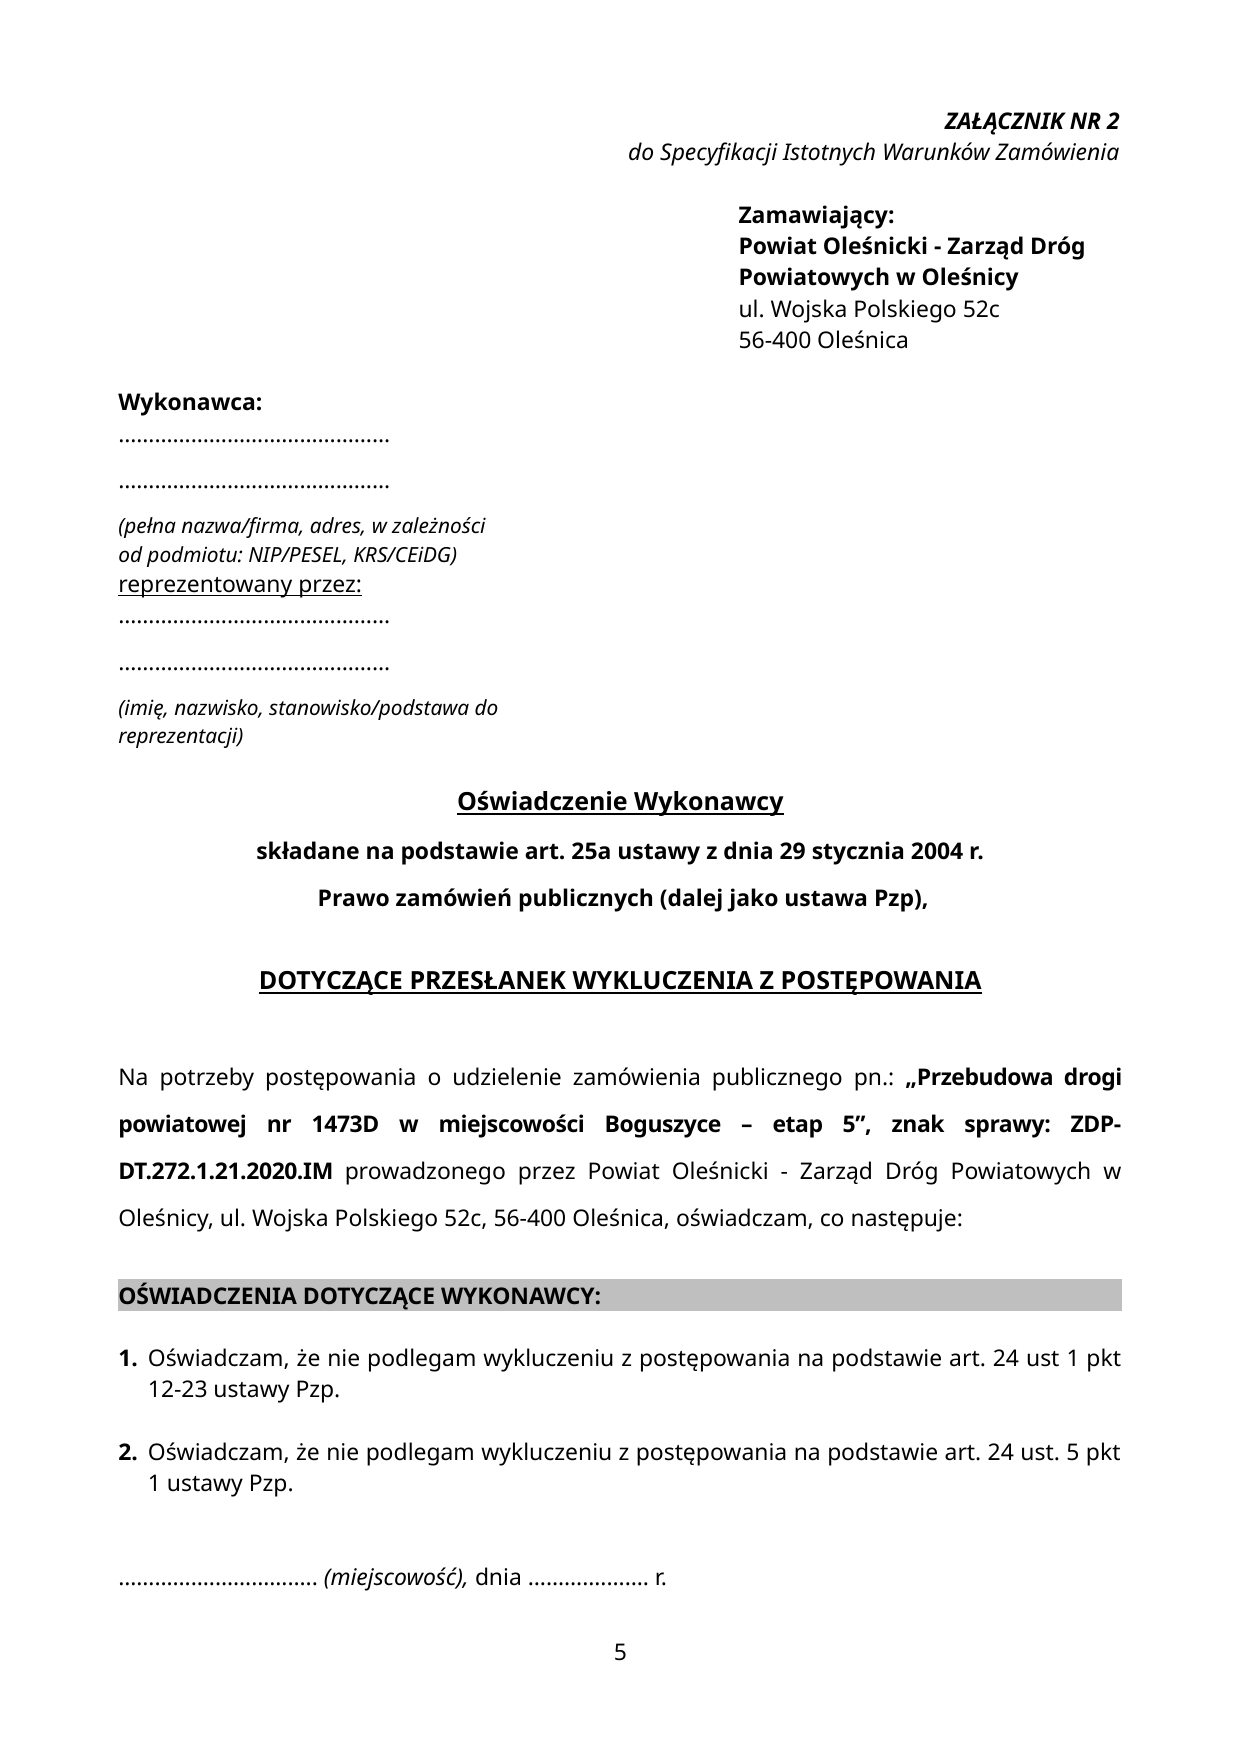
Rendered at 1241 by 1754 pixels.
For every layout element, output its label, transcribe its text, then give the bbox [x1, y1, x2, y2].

text ul. Wojska Polskiego 52c [738, 292, 1122, 324]
list Oświadczam, że nie podlegam wykluczeniu z postępowania na podstawie art. 24 ust. 5 pkt 1 ustawy Pzp. [118, 1436, 1122, 1498]
text Zamawiający: [664, 199, 1122, 230]
text ……………………………………… [118, 646, 502, 677]
text …………….…………….. (miejscowość), dnia ………….……. r. [118, 1561, 1122, 1592]
text DOTYCZĄCE PRZESŁANEK WYKLUCZENIA Z POSTĘPOWANIA [118, 963, 1122, 997]
text (imię, nazwisko, stanowisko/podstawa do reprezentacji) [118, 693, 502, 750]
text ……………………………………… [118, 417, 502, 449]
text Powiat Oleśnicki - Zarząd Dróg Powiatowych w Oleśnicy [738, 230, 1122, 292]
text do Specyfikacji Istotnych Warunków Zamówienia [118, 136, 1122, 167]
text 56-400 Oleśnica [738, 324, 1122, 355]
text od podmiotu: NIP/PESEL, KRS/CEiDG) [118, 540, 502, 568]
text Prawo zamówień publicznych (dalej jako ustawa Pzp), [118, 882, 1122, 913]
text ZAŁĄCZNIK NR 2 [118, 105, 1122, 136]
text OŚWIADCZENIA DOTYCZĄCE WYKONAWCY: [118, 1279, 1122, 1311]
list Oświadczam, że nie podlegam wykluczeniu z postępowania na podstawie art. 24 ust 1 pkt 12-23 ustawy Pzp. [118, 1342, 1122, 1404]
text Oświadczenie Wykonawcy [118, 784, 1122, 818]
text Na potrzeby postępowania o udzielenie zamówienia publicznego pn.: „Przebudowa drogi powiatowej nr 1473D w miejscowości Boguszyce – etap 5”, znak sprawy: ZDP-DT.272.1.21.2020.IM prowadzonego przez Powiat Oleśnicki - Zarząd Dróg Powiatowych w Oleśnicy, ul. Wojska Polskiego 52c, 56-400 Oleśnica, oświadczam, co następuje: [118, 1061, 1122, 1233]
text ……………………………………… [118, 599, 502, 631]
text składane na podstawie art. 25a ustawy z dnia 29 stycznia 2004 r. [118, 835, 1122, 866]
text (pełna nazwa/firma, adres, w zależności [118, 511, 502, 540]
text ……………………………………… [118, 464, 502, 496]
text reprezentowany przez: [118, 568, 1122, 599]
text Wykonawca: [118, 386, 1122, 417]
